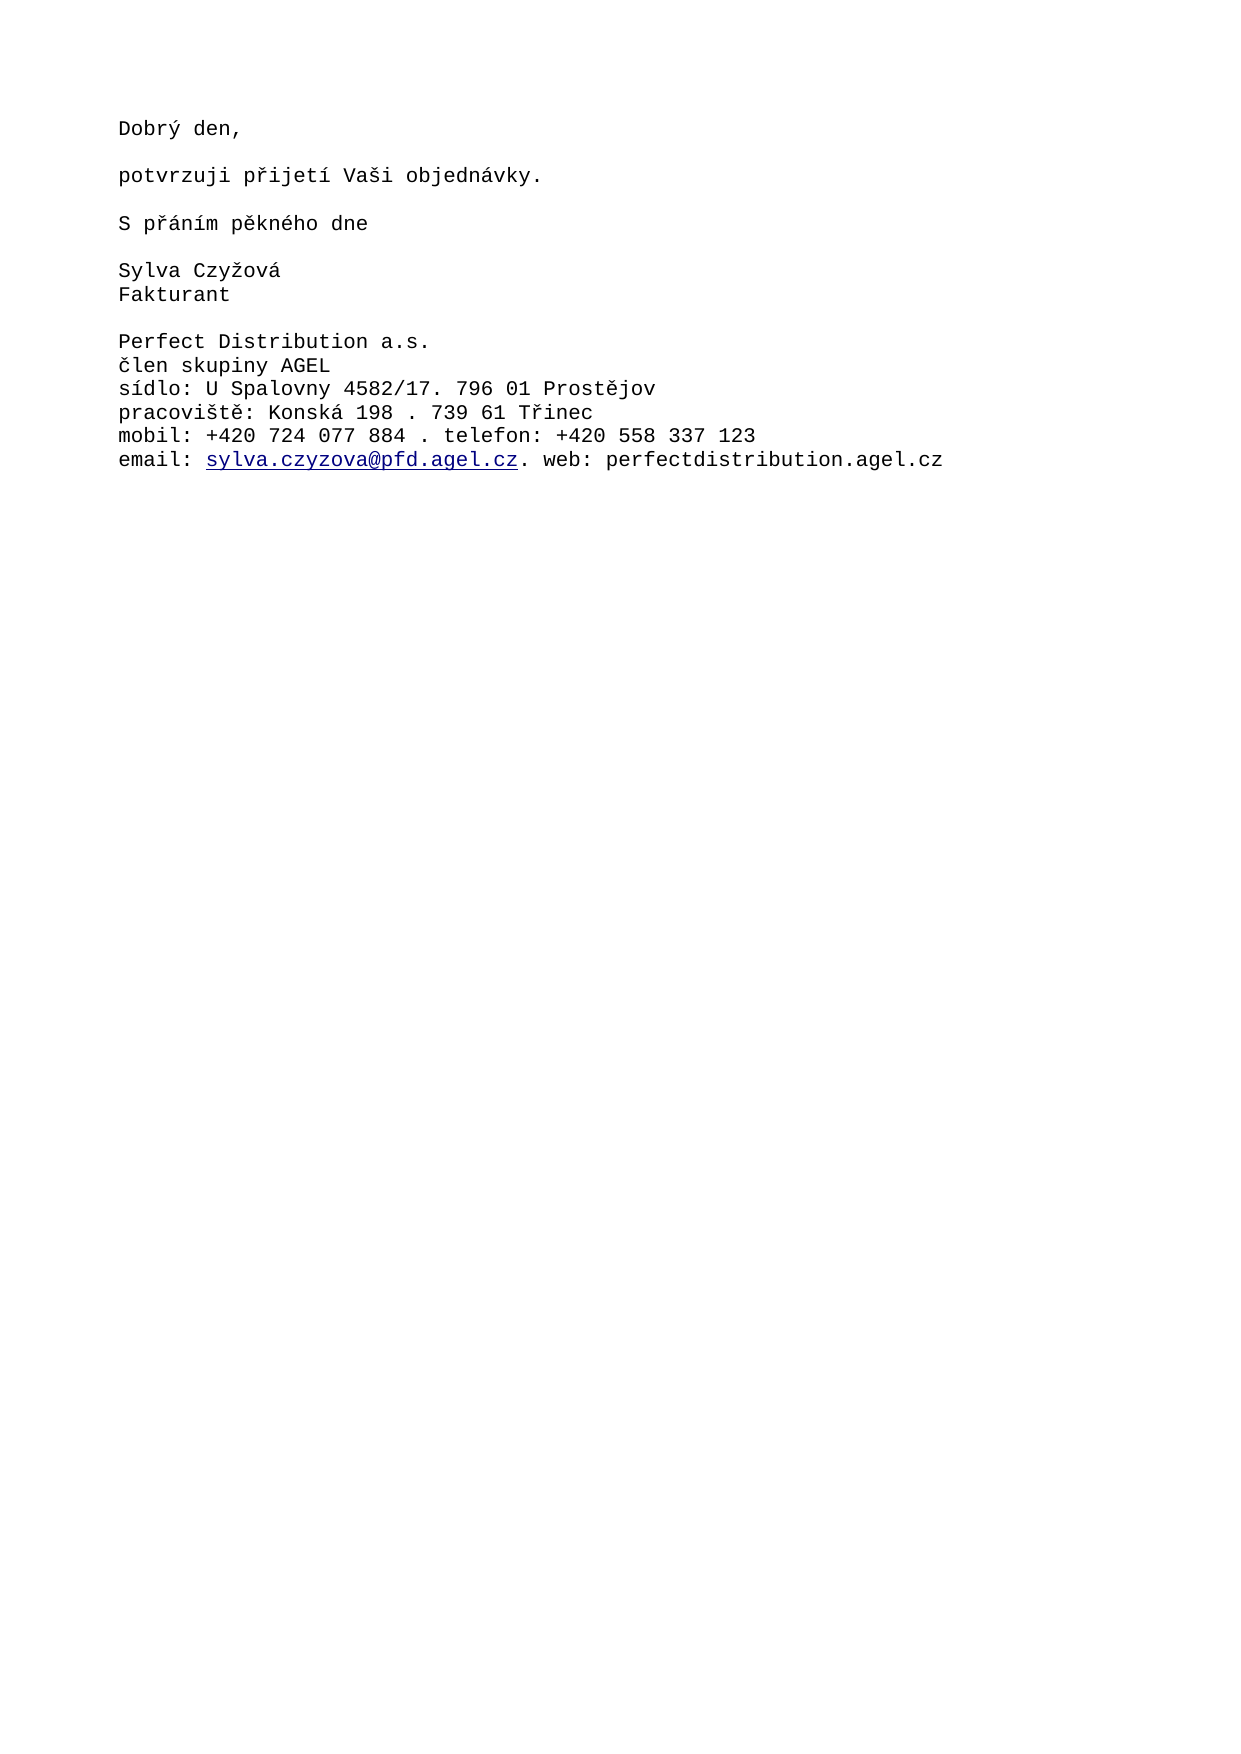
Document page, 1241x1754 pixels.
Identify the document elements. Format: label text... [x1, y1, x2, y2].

text Sylva Czyžová [118, 260, 1122, 284]
text Perfect Distribution a.s. [118, 331, 1122, 354]
text člen skupiny AGEL [118, 354, 1122, 378]
text mobil: +420 724 077 884 . telefon: +420 558 337 123 [118, 426, 1122, 449]
text Dobrý den, [118, 118, 1122, 142]
text email: sylva.czyzova@pfd.agel.cz. web: perfectdistribution.agel.cz [118, 449, 1122, 473]
text potvrzuji přijetí Vaši objednávky. [118, 165, 1122, 189]
text sídlo: U Spalovny 4582/17. 796 01 Prostějov [118, 378, 1122, 402]
text Fakturant [118, 284, 1122, 307]
text S přáním pěkného dne [118, 213, 1122, 236]
text pracoviště: Konská 198 . 739 61 Třinec [118, 402, 1122, 426]
